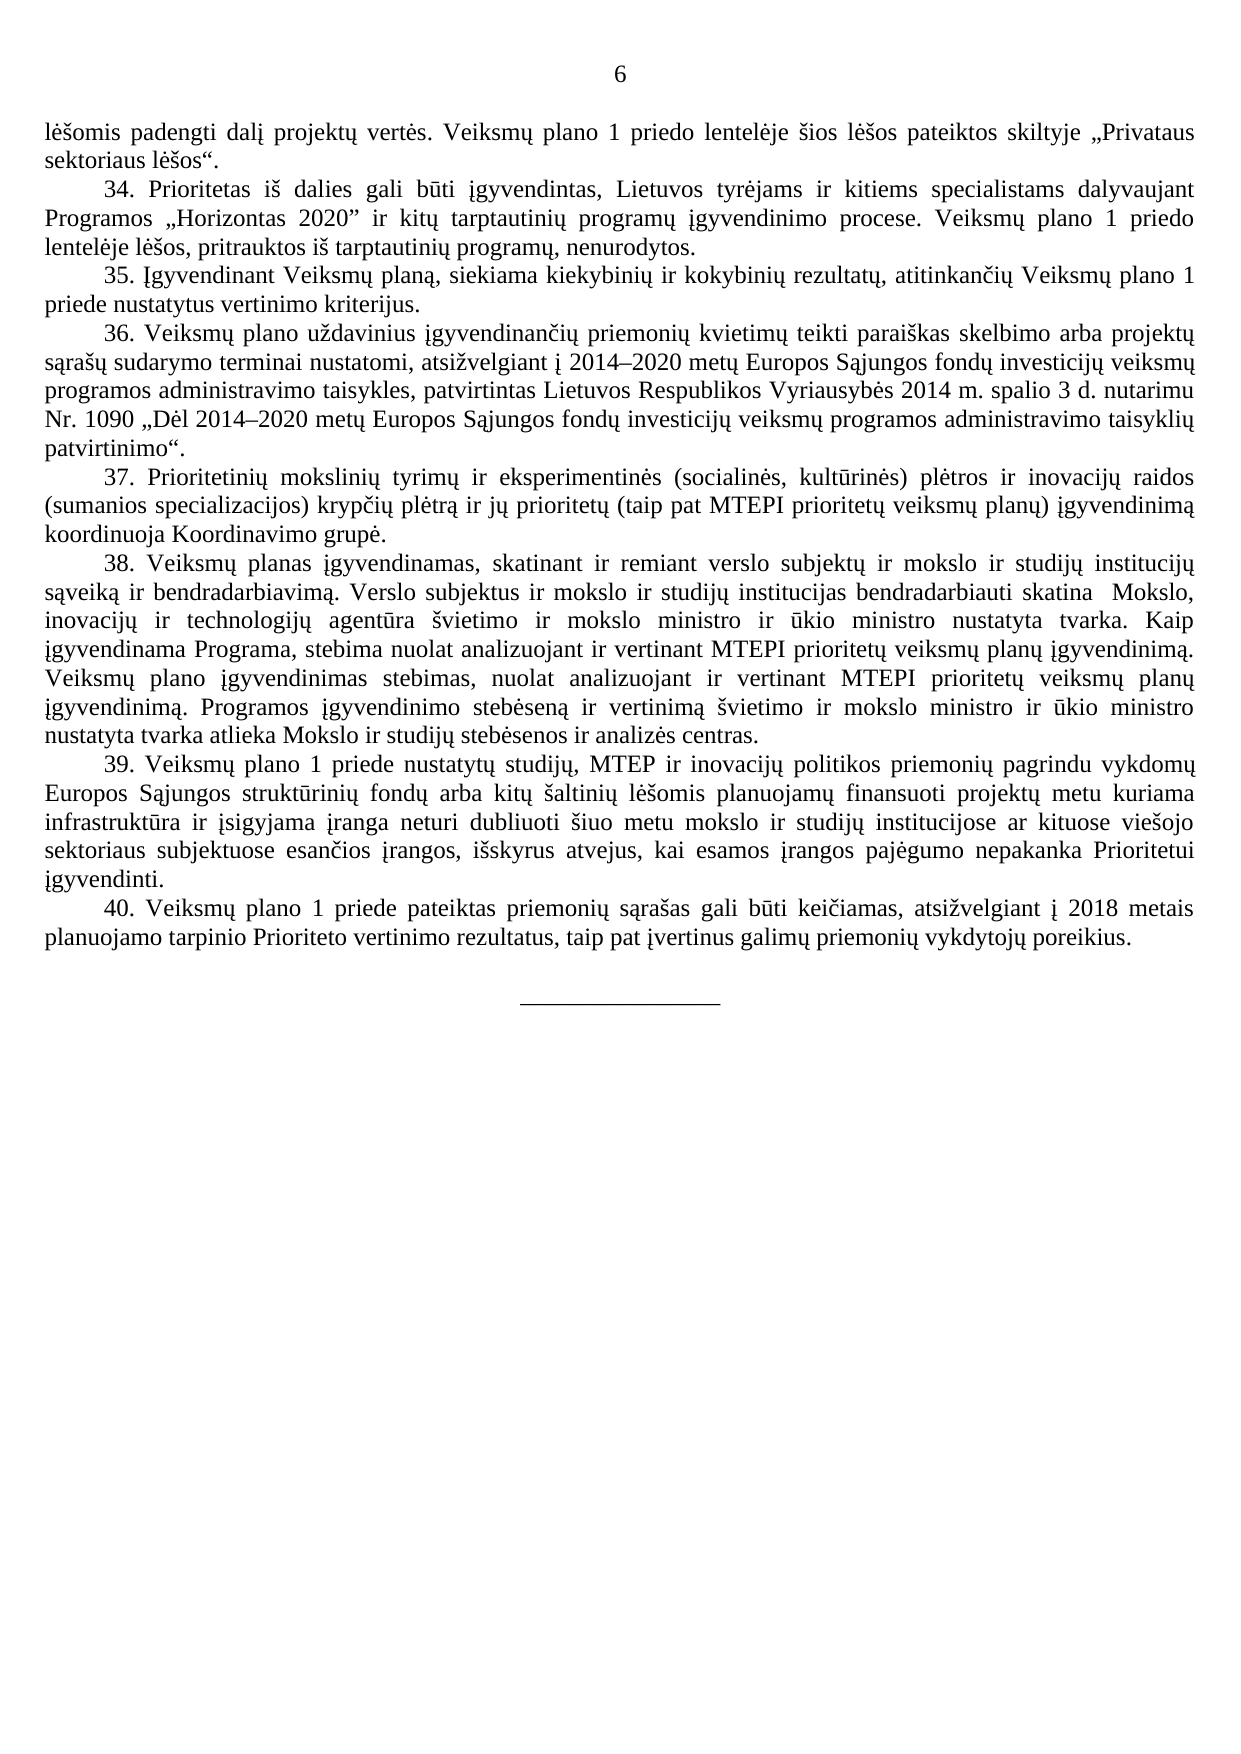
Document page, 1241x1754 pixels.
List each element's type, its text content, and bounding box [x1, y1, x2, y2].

text lėšomis padengti dalį projektų vertės. Veiksmų plano 1 priedo lentelėje šios lėšos pateiktos skiltyje „Privataus sektoriaus lėšos“. [44, 117, 1196, 174]
text 36. Veiksmų plano uždavinius įgyvendinančių priemonių kvietimų teikti paraiškas skelbimo arba projektų sąrašų sudarymo terminai nustatomi, atsižvelgiant į 2014–2020 metų Europos Sąjungos fondų investicijų veiksmų programos administravimo taisykles, patvirtintas Lietuvos Respublikos Vyriausybės 2014 m. spalio 3 d. nutarimu Nr. 1090 „Dėl 2014–2020 metų Europos Sąjungos fondų investicijų veiksmų programos administravimo taisyklių patvirtinimo“. [44, 318, 1196, 462]
text ________________ [44, 979, 1196, 1008]
text 39. Veiksmų plano 1 priede nustatytų studijų, MTEP ir inovacijų politikos priemonių pagrindu vykdomų Europos Sąjungos struktūrinių fondų arba kitų šaltinių lėšomis planuojamų finansuoti projektų metu kuriama infrastruktūra ir įsigyjama įranga neturi dubliuoti šiuo metu mokslo ir studijų institucijose ar kituose viešojo sektoriaus subjektuose esančios įrangos, išskyrus atvejus, kai esamos įrangos pajėgumo nepakanka Prioritetui įgyvendinti. [44, 749, 1196, 893]
text 34. Prioritetas iš dalies gali būti įgyvendintas, Lietuvos tyrėjams ir kitiems specialistams dalyvaujant Programos „Horizontas 2020” ir kitų tarptautinių programų įgyvendinimo procese. Veiksmų plano 1 priedo lentelėje lėšos, pritrauktos iš tarptautinių programų, nenurodytos. [44, 174, 1196, 260]
text 35. Įgyvendinant Veiksmų planą, siekiama kiekybinių ir kokybinių rezultatų, atitinkančių Veiksmų plano 1 priede nustatytus vertinimo kriterijus. [44, 260, 1196, 318]
text 37. Prioritetinių mokslinių tyrimų ir eksperimentinės (socialinės, kultūrinės) plėtros ir inovacijų raidos (sumanios specializacijos) krypčių plėtrą ir jų prioritetų (taip pat MTEPI prioritetų veiksmų planų) įgyvendinimą koordinuoja Koordinavimo grupė. [44, 462, 1196, 548]
text 40. Veiksmų plano 1 priede pateiktas priemonių sąrašas gali būti keičiamas, atsižvelgiant į 2018 metais planuojamo tarpinio Prioriteto vertinimo rezultatus, taip pat įvertinus galimų priemonių vykdytojų poreikius. [44, 893, 1196, 950]
text 38. Veiksmų planas įgyvendinamas, skatinant ir remiant verslo subjektų ir mokslo ir studijų institucijų sąveiką ir bendradarbiavimą. Verslo subjektus ir mokslo ir studijų institucijas bendradarbiauti skatina Mokslo, inovacijų ir technologijų agentūra švietimo ir mokslo ministro ir ūkio ministro nustatyta tvarka. Kaip įgyvendinama Programa, stebima nuolat analizuojant ir vertinant MTEPI prioritetų veiksmų planų įgyvendinimą. Veiksmų plano įgyvendinimas stebimas, nuolat analizuojant ir vertinant MTEPI prioritetų veiksmų planų įgyvendinimą. Programos įgyvendinimo stebėseną ir vertinimą švietimo ir mokslo ministro ir ūkio ministro nustatyta tvarka atlieka Mokslo ir studijų stebėsenos ir analizės centras. [44, 548, 1196, 749]
